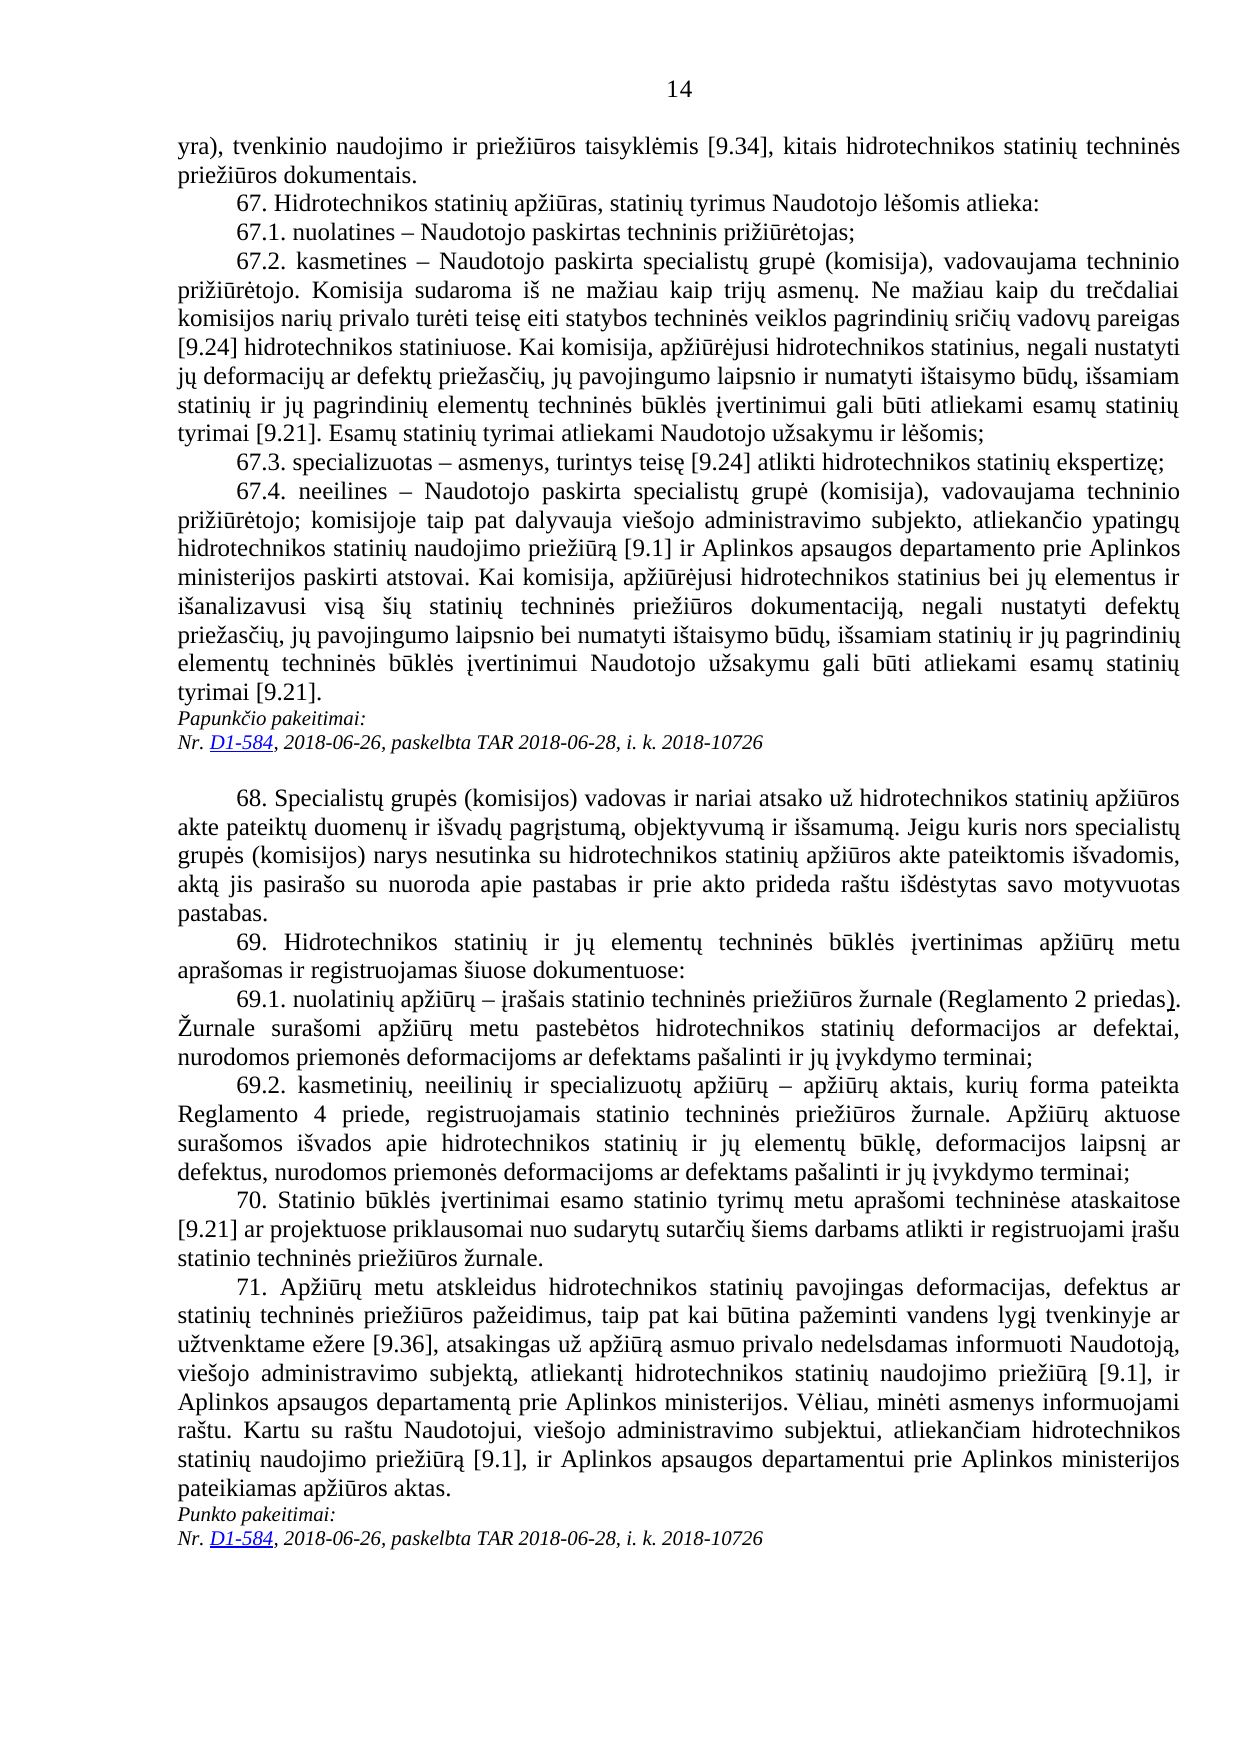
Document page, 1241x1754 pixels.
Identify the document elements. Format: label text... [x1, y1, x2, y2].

text 69.1. nuolatinių apžiūrų – įrašais statinio techninės priežiūros žurnale (Reglamento 2 priedas). Žurnale surašomi apžiūrų metu pastebėtos hidrotechnikos statinių deformacijos ar defektai, nurodomos priemonės deformacijoms ar defektams pašalinti ir jų įvykdymo terminai; [177, 984, 1181, 1070]
text yra), tvenkinio naudojimo ir priežiūros taisyklėmis [9.34], kitais hidrotechnikos statinių techninės priežiūros dokumentais. [177, 131, 1181, 188]
text 69. Hidrotechnikos statinių ir jų elementų techninės būklės įvertinimas apžiūrų metu aprašomas ir registruojamas šiuose dokumentuose: [177, 927, 1181, 984]
text 67.2. kasmetines – Naudotojo paskirta specialistų grupė (komisija), vadovaujama techninio prižiūrėtojo. Komisija sudaroma iš ne mažiau kaip trijų asmenų. Ne mažiau kaip du trečdaliai komisijos narių privalo turėti teisę eiti statybos techninės veiklos pagrindinių sričių vadovų pareigas [9.24] hidrotechnikos statiniuose. Kai komisija, apžiūrėjusi hidrotechnikos statinius, negali nustatyti jų deformacijų ar defektų priežasčių, jų pavojingumo laipsnio ir numatyti ištaisymo būdų, išsamiam statinių ir jų pagrindinių elementų techninės būklės įvertinimui gali būti atliekami esamų statinių tyrimai [9.21]. Esamų statinių tyrimai atliekami Naudotojo užsakymu ir lėšomis; [177, 246, 1181, 447]
text Nr. D1-584, 2018-06-26, paskelbta TAR 2018-06-28, i. k. 2018-10726 [177, 1526, 1181, 1550]
text 67. Hidrotechnikos statinių apžiūras, statinių tyrimus Naudotojo lėšomis atlieka: [177, 188, 1181, 217]
text 70. Statinio būklės įvertinimai esamo statinio tyrimų metu aprašomi techninėse ataskaitose [9.21] ar projektuose priklausomai nuo sudarytų sutarčių šiems darbams atlikti ir registruojami įrašu statinio techninės priežiūros žurnale. [177, 1185, 1181, 1272]
text 69.2. kasmetinių, neeilinių ir specializuotų apžiūrų – apžiūrų aktais, kurių forma pateikta Reglamento 4 priede, registruojamais statinio techninės priežiūros žurnale. Apžiūrų aktuose surašomos išvados apie hidrotechnikos statinių ir jų elementų būklę, deformacijos laipsnį ar defektus, nurodomos priemonės deformacijoms ar defektams pašalinti ir jų įvykdymo terminai; [177, 1070, 1181, 1185]
text 67.1. nuolatines – Naudotojo paskirtas techninis prižiūrėtojas; [177, 217, 1181, 246]
text Punkto pakeitimai: [177, 1502, 1181, 1526]
text Nr. D1-584, 2018-06-26, paskelbta TAR 2018-06-28, i. k. 2018-10726 [177, 730, 1181, 754]
text Papunkčio pakeitimai: [177, 706, 1181, 730]
text 68. Specialistų grupės (komisijos) vadovas ir nariai atsako už hidrotechnikos statinių apžiūros akte pateiktų duomenų ir išvadų pagrįstumą, objektyvumą ir išsamumą. Jeigu kuris nors specialistų grupės (komisijos) narys nesutinka su hidrotechnikos statinių apžiūros akte pateiktomis išvadomis, aktą jis pasirašo su nuoroda apie pastabas ir prie akto prideda raštu išdėstytas savo motyvuotas pastabas. [177, 783, 1181, 927]
text 67.3. specializuotas – asmenys, turintys teisę [9.24] atlikti hidrotechnikos statinių ekspertizę; [177, 447, 1181, 476]
text 67.4. neeilines – Naudotojo paskirta specialistų grupė (komisija), vadovaujama techninio prižiūrėtojo; komisijoje taip pat dalyvauja viešojo administravimo subjekto, atliekančio ypatingų hidrotechnikos statinių naudojimo priežiūrą [9.1] ir Aplinkos apsaugos departamento prie Aplinkos ministerijos paskirti atstovai. Kai komisija, apžiūrėjusi hidrotechnikos statinius bei jų elementus ir išanalizavusi visą šių statinių techninės priežiūros dokumentaciją, negali nustatyti defektų priežasčių, jų pavojingumo laipsnio bei numatyti ištaisymo būdų, išsamiam statinių ir jų pagrindinių elementų techninės būklės įvertinimui Naudotojo užsakymu gali būti atliekami esamų statinių tyrimai [9.21]. [177, 476, 1181, 706]
text 71. Apžiūrų metu atskleidus hidrotechnikos statinių pavojingas deformacijas, defektus ar statinių techninės priežiūros pažeidimus, taip pat kai būtina pažeminti vandens lygį tvenkinyje ar užtvenktame ežere [9.36], atsakingas už apžiūrą asmuo privalo nedelsdamas informuoti Naudotoją, viešojo administravimo subjektą, atliekantį hidrotechnikos statinių naudojimo priežiūrą [9.1], ir Aplinkos apsaugos departamentą prie Aplinkos ministerijos. Vėliau, minėti asmenys informuojami raštu. Kartu su raštu Naudotojui, viešojo administravimo subjektui, atliekančiam hidrotechnikos statinių naudojimo priežiūrą [9.1], ir Aplinkos apsaugos departamentui prie Aplinkos ministerijos pateikiamas apžiūros aktas. [177, 1272, 1181, 1502]
